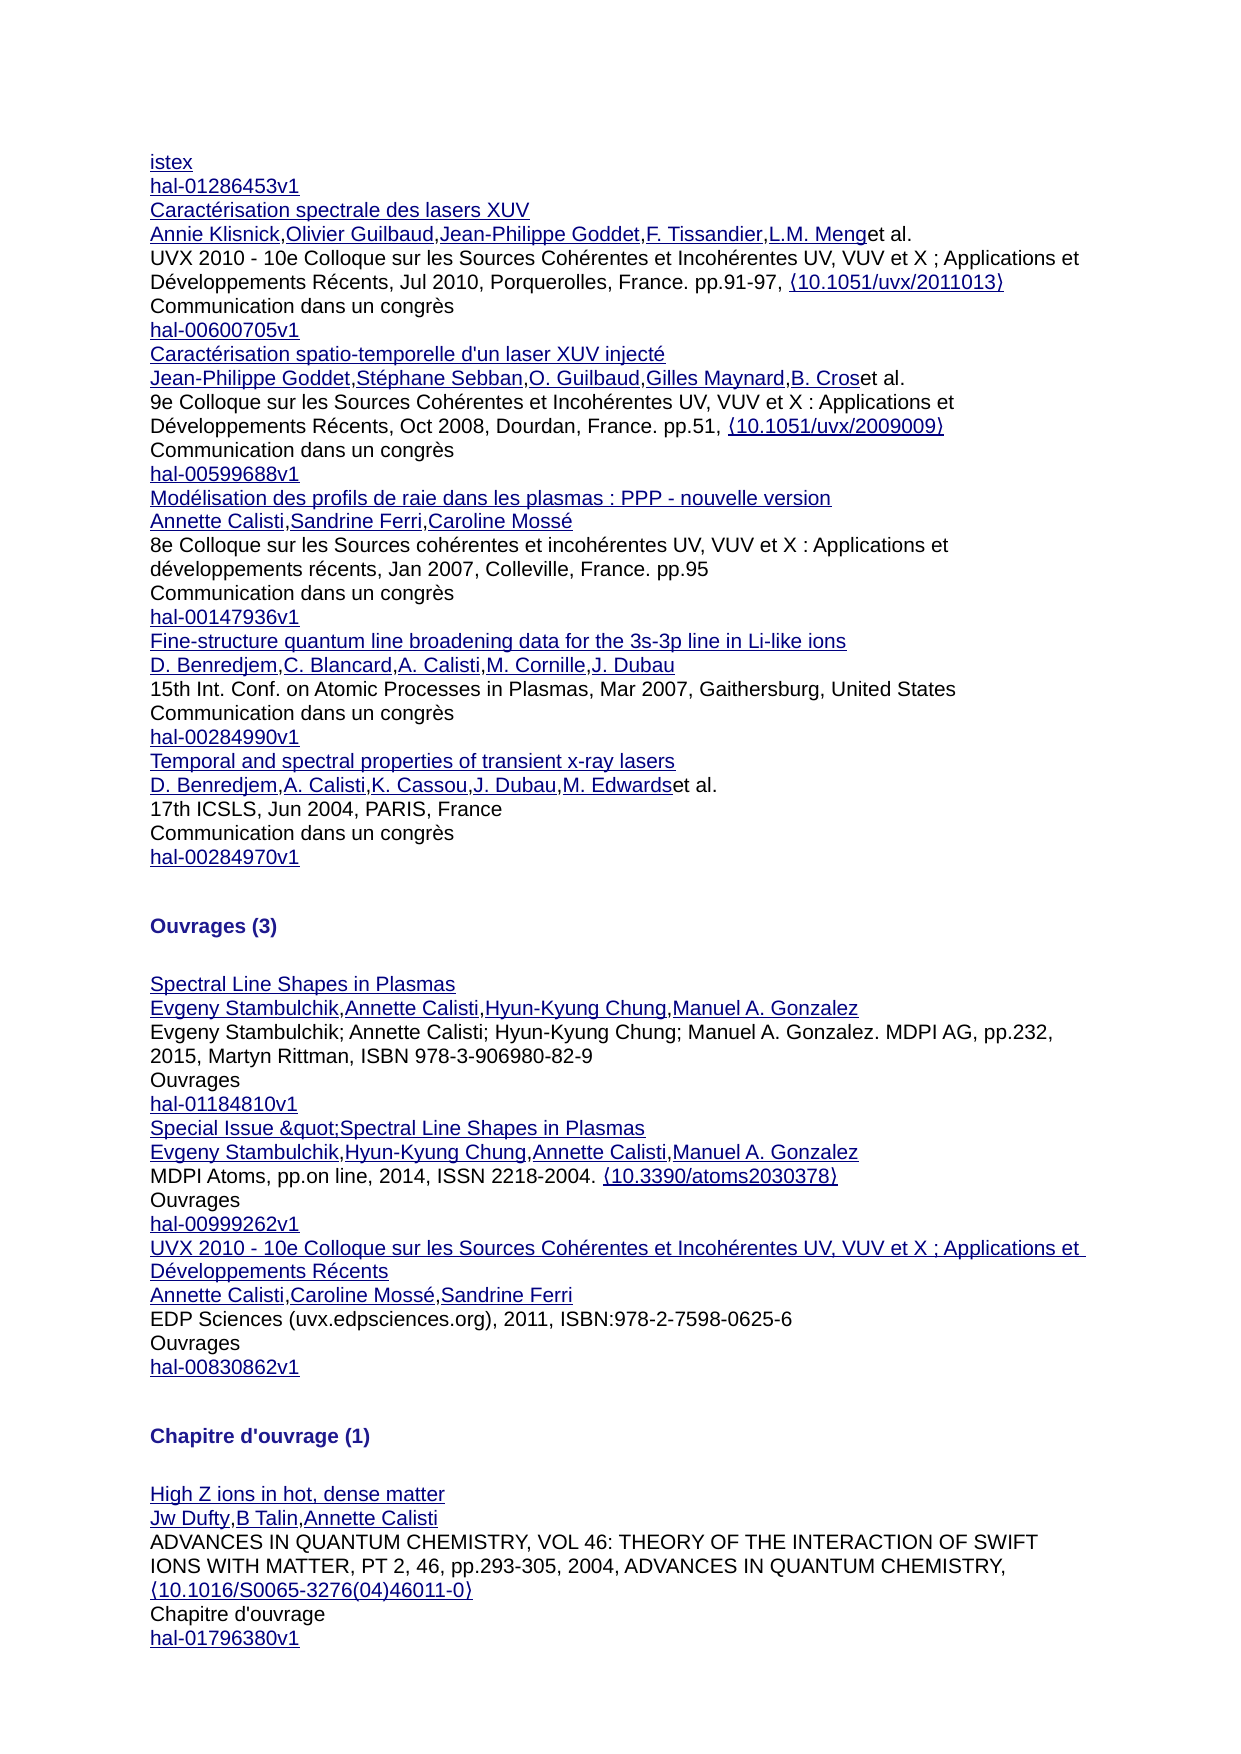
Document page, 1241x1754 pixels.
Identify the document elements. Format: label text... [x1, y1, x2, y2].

subtitle Chapitre d'ouvrage (1) [150, 1424, 1090, 1448]
table_header High Z ions in hot, dense matter Jw Dufty,B Talin,Annette Calisti ADVANCES IN QUANTUM CHEMISTRY, VOL 46: THEORY OF THE INTERACTION OF SWIFT IONS WITH MATTER, PT 2, 46, pp.293-305, 2004, ADVANCES IN QUANTUM CHEMISTRY, ⟨10.1016/S0065-3276(04)46011-0⟩ Chapitre d'ouvrage hal-01796380v1 [150, 1482, 1090, 1650]
table_cell UVX 2010 - 10e Colloque sur les Sources Cohérentes et Incohérentes UV, VUV et X ; Applications et Développements Récents Annette Calisti,Caroline Mossé,Sandrine Ferri EDP Sciences (uvx.edpsciences.org), 2011, ISBN:978-2-7598-0625-6 Ouvrages hal-00830862v1 [150, 1235, 1090, 1379]
table_cell Fine-structure quantum line broadening data for the 3s-3p line in Li-like ions D. Benredjem,C. Blancard,A. Calisti,M. Cornille,J. Dubau 15th Int. Conf. on Atomic Processes in Plasmas, Mar 2007, Gaithersburg, United States Communication dans un congrès hal-00284990v1 [150, 629, 1090, 749]
table_cell Caractérisation spatio-temporelle d'un laser XUV injecté Jean-Philippe Goddet,Stéphane Sebban,O. Guilbaud,Gilles Maynard,B. Croset al. 9e Colloque sur les Sources Cohérentes et Incohérentes UV, VUV et X : Applications et Développements Récents, Oct 2008, Dourdan, France. pp.51, ⟨10.1051/uvx/2009009⟩ Communication dans un congrès hal-00599688v1 [150, 342, 1090, 485]
table_cell Special Issue &quot;Spectral Line Shapes in Plasmas Evgeny Stambulchik,Hyun-Kyung Chung,Annette Calisti,Manuel A. Gonzalez MDPI Atoms, pp.on line, 2014, ISSN 2218-2004. ⟨10.3390/atoms2030378⟩ Ouvrages hal-00999262v1 [150, 1116, 1090, 1235]
table_cell Temporal and spectral properties of transient x-ray lasers D. Benredjem,A. Calisti,K. Cassou,J. Dubau,M. Edwardset al. 17th ICSLS, Jun 2004, PARIS, France Communication dans un congrès hal-00284970v1 [150, 749, 1090, 869]
table_header Spectral Line Shapes in Plasmas Evgeny Stambulchik,Annette Calisti,Hyun-Kyung Chung,Manuel A. Gonzalez Evgeny Stambulchik; Annette Calisti; Hyun-Kyung Chung; Manuel A. Gonzalez. MDPI AG, pp.232, 2015, Martyn Rittman, ISBN 978-3-906980-82-9 Ouvrages hal-01184810v1 [150, 972, 1090, 1116]
subtitle Ouvrages (3) [150, 913, 1090, 937]
table_cell istex hal-01286453v1 [150, 150, 1090, 198]
table_cell Modélisation des profils de raie dans les plasmas : PPP - nouvelle version Annette Calisti,Sandrine Ferri,Caroline Mossé 8e Colloque sur les Sources cohérentes et incohérentes UV, VUV et X : Applications et développements récents, Jan 2007, Colleville, France. pp.95 Communication dans un congrès hal-00147936v1 [150, 485, 1090, 629]
table_cell Caractérisation spectrale des lasers XUV Annie Klisnick,Olivier Guilbaud,Jean-Philippe Goddet,F. Tissandier,L.M. Menget al. UVX 2010 - 10e Colloque sur les Sources Cohérentes et Incohérentes UV, VUV et X ; Applications et Développements Récents, Jul 2010, Porquerolles, France. pp.91-97, ⟨10.1051/uvx/2011013⟩ Communication dans un congrès hal-00600705v1 [150, 198, 1090, 342]
